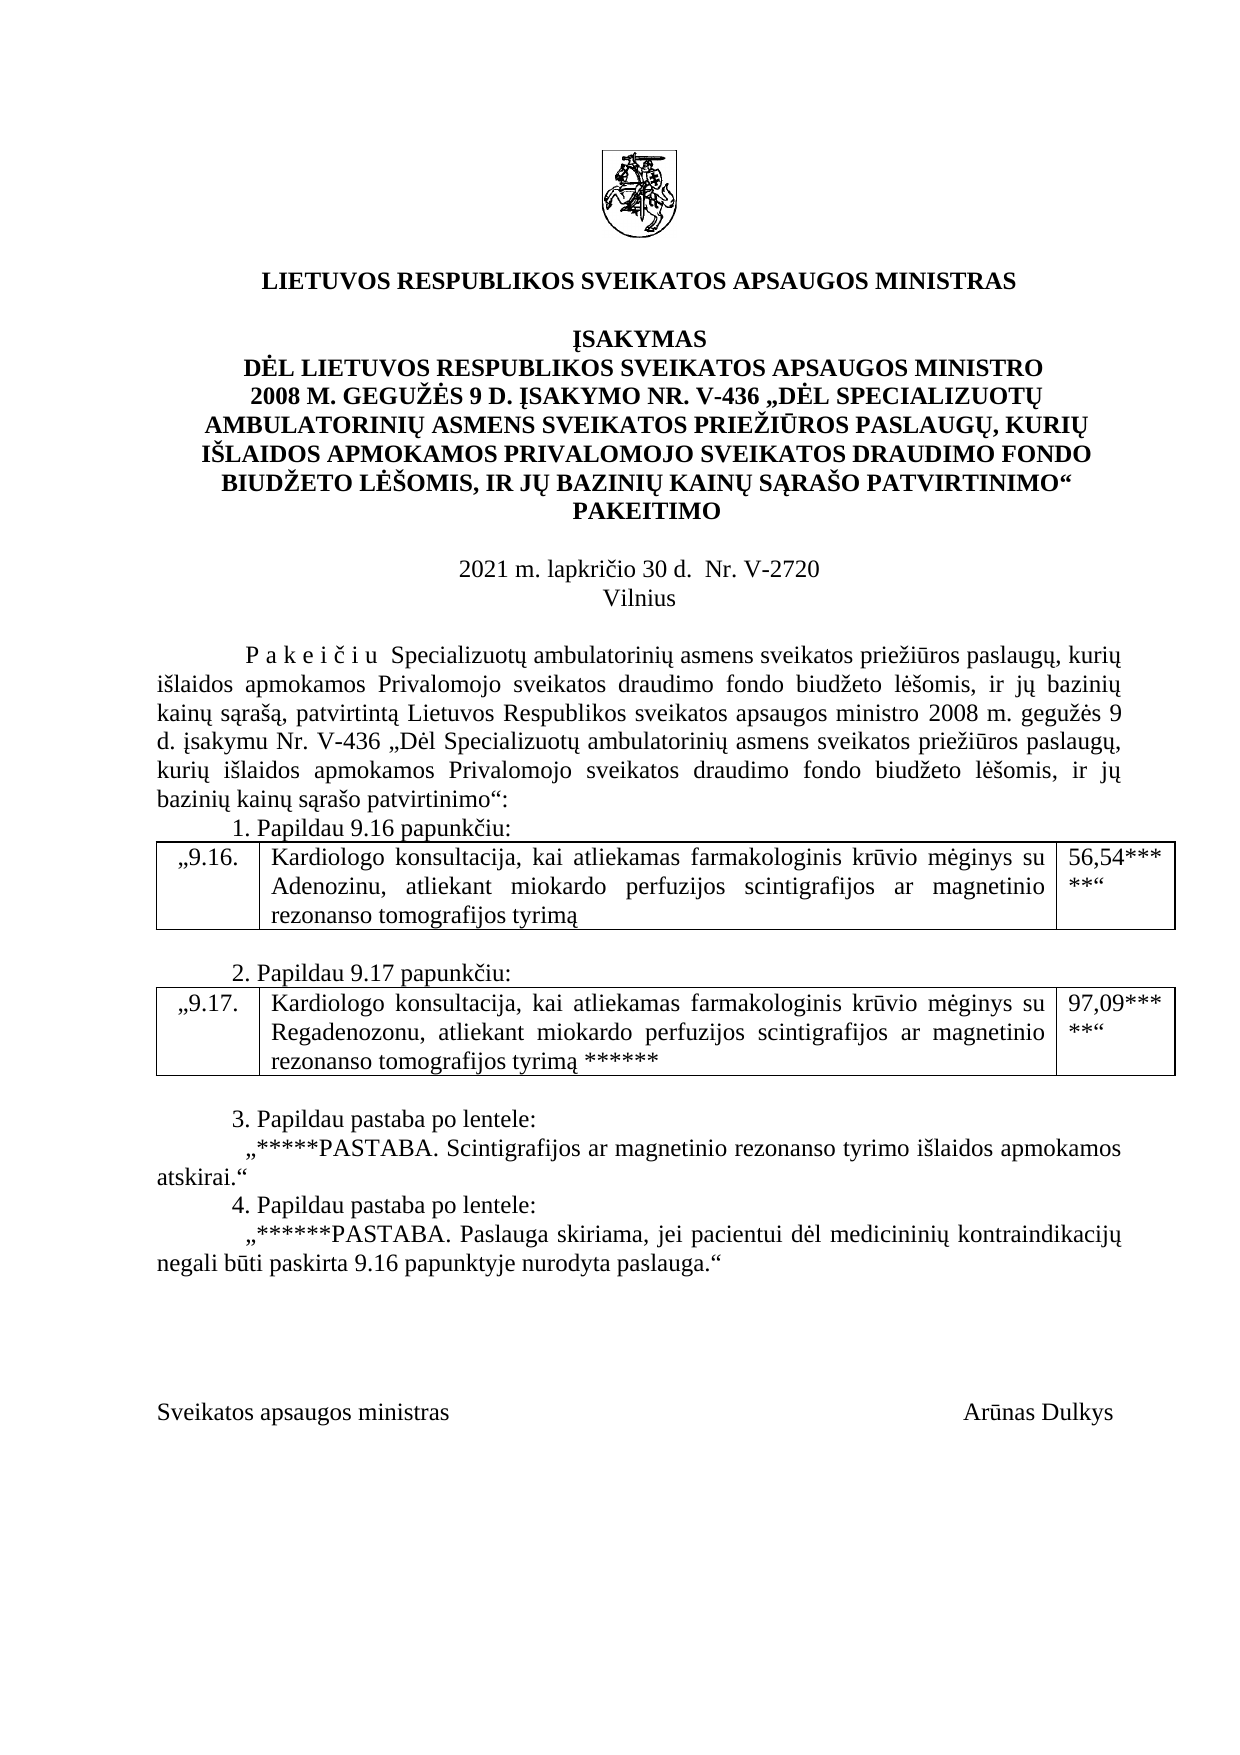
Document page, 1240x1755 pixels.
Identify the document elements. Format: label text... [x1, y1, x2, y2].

text Sveikatos apsaugos ministras Arūnas Dulkys [157, 1397, 1122, 1426]
text 2021 m. lapkričio 30 d. Nr. V-2720 [157, 554, 1122, 583]
text 2. Papildau 9.17 papunkčiu: [157, 958, 1122, 987]
text ĮSAKYMAS [157, 324, 1122, 352]
table_header „9.16. [157, 843, 259, 929]
text 4. Papildau pastaba po lentele: [157, 1191, 1122, 1219]
text 2008 M. GEGUŽĖS 9 D. ĮSAKYMO NR. V-436 „DĖL SPECIALIZUOTŲ AMBULATORINIŲ ASMENS SVEIKATOS PRIEŽIŪROS PASLAUGŲ, KURIŲ IŠLAIDOS APMOKAMOS PRIVALOMOJO SVEIKATOS DRAUDIMO FONDO BIUDŽETO LĖŠOMIS, IR JŲ BAZINIŲ KAINŲ SĄRAŠO PATVIRTINIMO“ pakeitimo [171, 381, 1122, 525]
table_header Kardiologo konsultacija, kai atliekamas farmakologinis krūvio mėginys su Adenozinu, atliekant miokardo perfuzijos scintigrafijos ar magnetinio rezonanso tomografijos tyrimą [260, 843, 1056, 929]
text Vilnius [157, 583, 1122, 611]
text 3. Papildau pastaba po lentele: [157, 1104, 1122, 1133]
text P a k e i č i u Specializuotų ambulatorinių asmens sveikatos priežiūros paslaugų, kurių išlaidos apmokamos Privalomojo sveikatos draudimo fondo biudžeto lėšomis, ir jų bazinių kainų sąrašą, patvirtintą Lietuvos Respublikos sveikatos apsaugos ministro 2008 m. gegužės 9 d. įsakymu Nr. V-436 „Dėl Specializuotų ambulatorinių asmens sveikatos priežiūros paslaugų, kurių išlaidos apmokamos Privalomojo sveikatos draudimo fondo biudžeto lėšomis, ir jų bazinių kainų sąrašo patvirtinimo“: [157, 640, 1122, 813]
table_header 56,54*****“ [1057, 843, 1174, 929]
text „******PASTABA. Paslauga skiriama, jei pacientui dėl medicininių kontraindikacijų negali būti paskirta 9.16 papunktyje nurodyta paslauga.“ [157, 1219, 1122, 1277]
text LIETUVOS RESPUBLIKOS SVEIKATOS APSAUGOS MINISTRAS [157, 266, 1122, 295]
text 1. Papildau 9.16 papunkčiu: [157, 813, 1122, 841]
text „*****PASTABA. Scintigrafijos ar magnetinio rezonanso tyrimo išlaidos apmokamos atskirai.“ [157, 1133, 1122, 1191]
text DĖL LIETUVOS RESPUBLIKOS SVEIKATOS APSAUGOS MINISTRO [171, 353, 1122, 381]
table_header „9.17. [157, 988, 259, 1074]
table_header 97,09*****“ [1057, 988, 1174, 1074]
table_header Kardiologo konsultacija, kai atliekamas farmakologinis krūvio mėginys su Regadenozonu, atliekant miokardo perfuzijos scintigrafijos ar magnetinio rezonanso tomografijos tyrimą ****** [260, 988, 1056, 1074]
